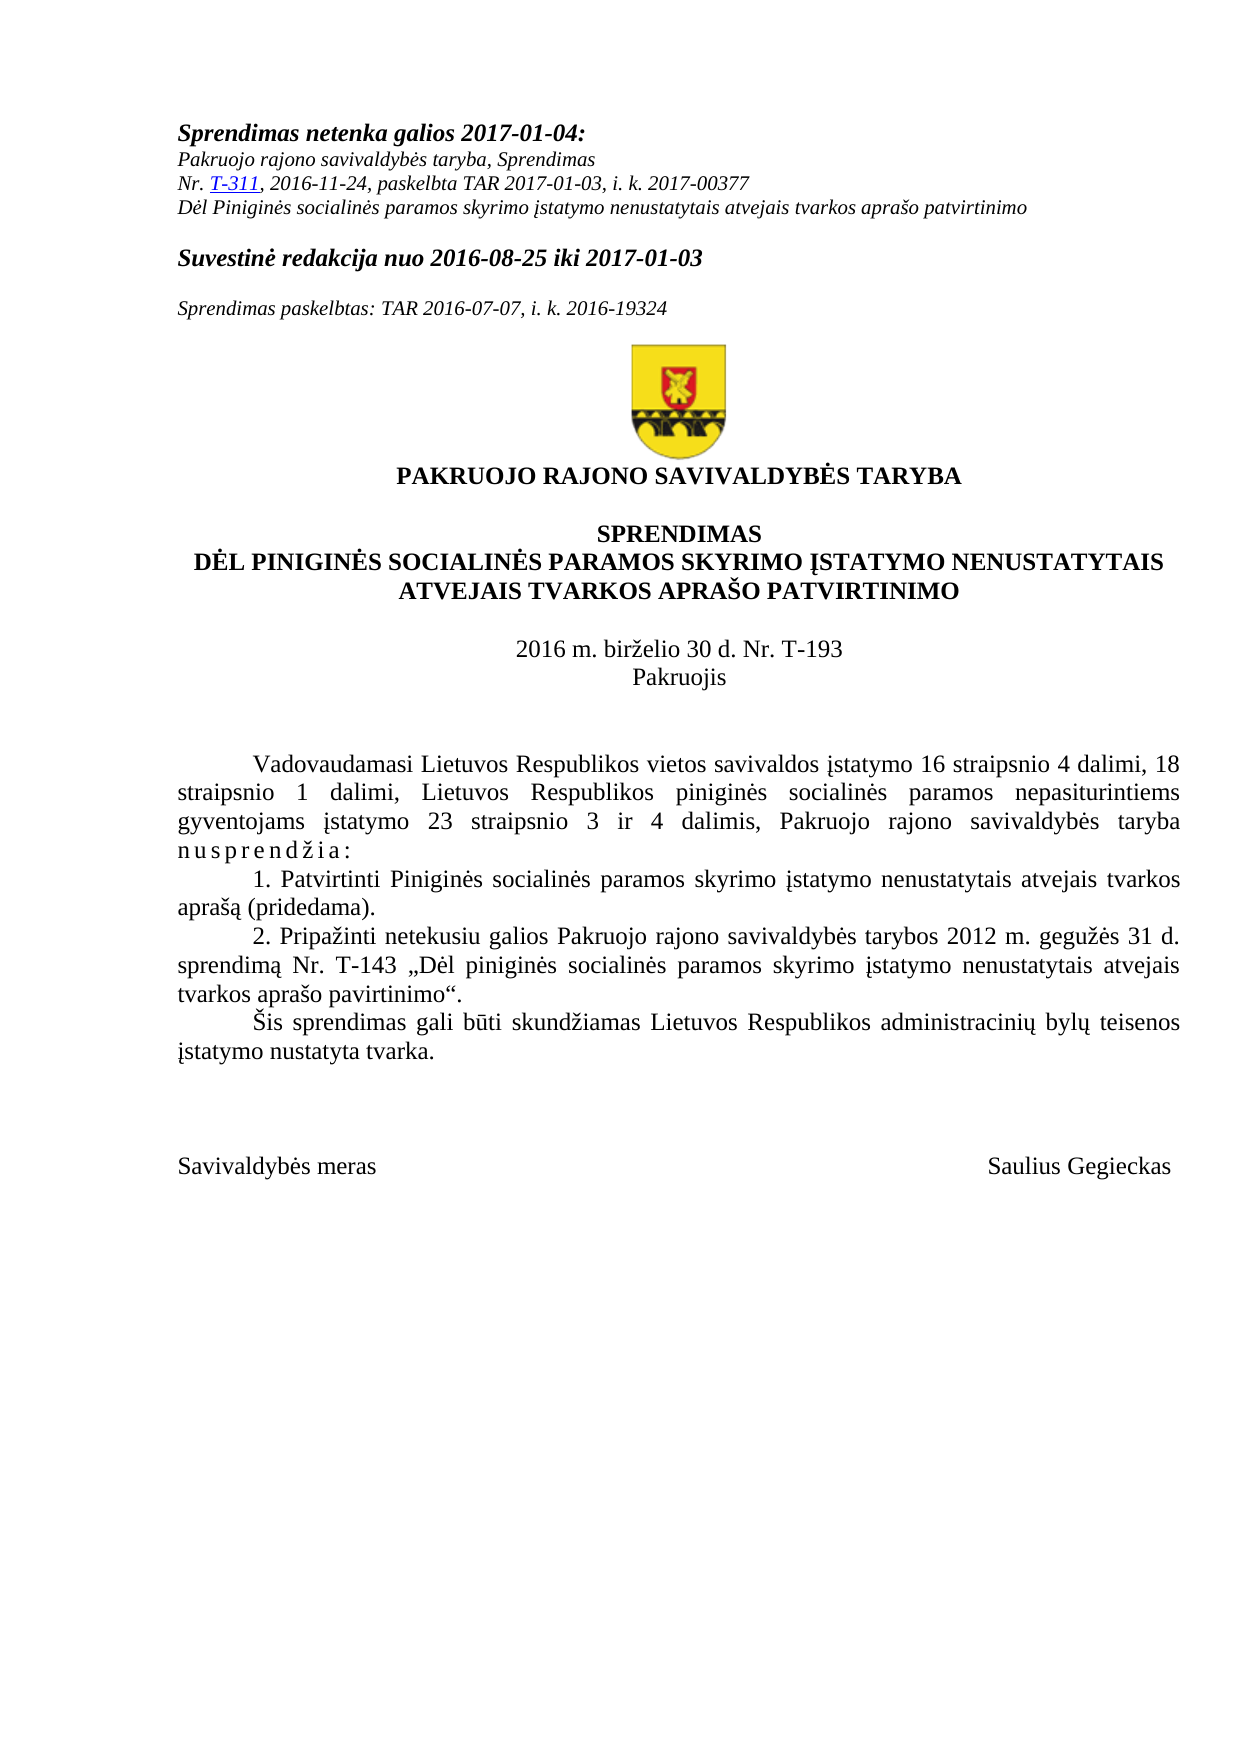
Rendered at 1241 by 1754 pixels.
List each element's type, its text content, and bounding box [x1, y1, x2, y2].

text SPRENDIMAS [177, 519, 1181, 547]
text Pakruojo rajono savivaldybės taryba, Sprendimas [177, 147, 1181, 171]
text Suvestinė redakcija nuo 2016-08-25 iki 2017-01-03 [177, 243, 1181, 272]
text Sprendimas netenka galios 2017-01-04: [177, 118, 1181, 147]
text PAKRUOJO RAJONO SAVIVALDYBĖS TARYBA [177, 461, 1181, 490]
text Savivaldybės meras Saulius Gegieckas [177, 1151, 1181, 1180]
text 2016 m. birželio 30 d. Nr. T-193 [177, 634, 1181, 662]
text Sprendimas paskelbtas: TAR 2016-07-07, i. k. 2016-19324 [177, 296, 1181, 320]
text Šis sprendimas gali būti skundžiamas Lietuvos Respublikos administracinių bylų teisenos įstatymo nustatyta tvarka. [177, 1007, 1181, 1065]
text DĖL PINIGINĖS SOCIALINĖS PARAMOS SKYRIMO ĮSTATYMO NENUSTATYTAIS ATVEJAIS TVARKOS APRAŠO PATVIRTINIMO [177, 547, 1181, 605]
text 1. Patvirtinti Piniginės socialinės paramos skyrimo įstatymo nenustatytais atvejais tvarkos aprašą (pridedama). [177, 864, 1181, 921]
text Nr. T-311, 2016-11-24, paskelbta TAR 2017-01-03, i. k. 2017-00377 [177, 171, 1181, 195]
text 2. Pripažinti netekusiu galios Pakruojo rajono savivaldybės tarybos 2012 m. gegužės 31 d. sprendimą Nr. T-143 „Dėl piniginės socialinės paramos skyrimo įstatymo nenustatytais atvejais tvarkos aprašo pavirtinimo“. [177, 921, 1181, 1007]
text Dėl Piniginės socialinės paramos skyrimo įstatymo nenustatytais atvejais tvarkos aprašo patvirtinimo [177, 195, 1181, 219]
text Pakruojis [177, 662, 1181, 691]
text Vadovaudamasi Lietuvos Respublikos vietos savivaldos įstatymo 16 straipsnio 4 dalimi, 18 straipsnio 1 dalimi, Lietuvos Respublikos piniginės socialinės paramos nepasiturintiems gyventojams įstatymo 23 straipsnio 3 ir 4 dalimis, Pakruojo rajono savivaldybės taryba nusprendžia: [177, 749, 1181, 864]
